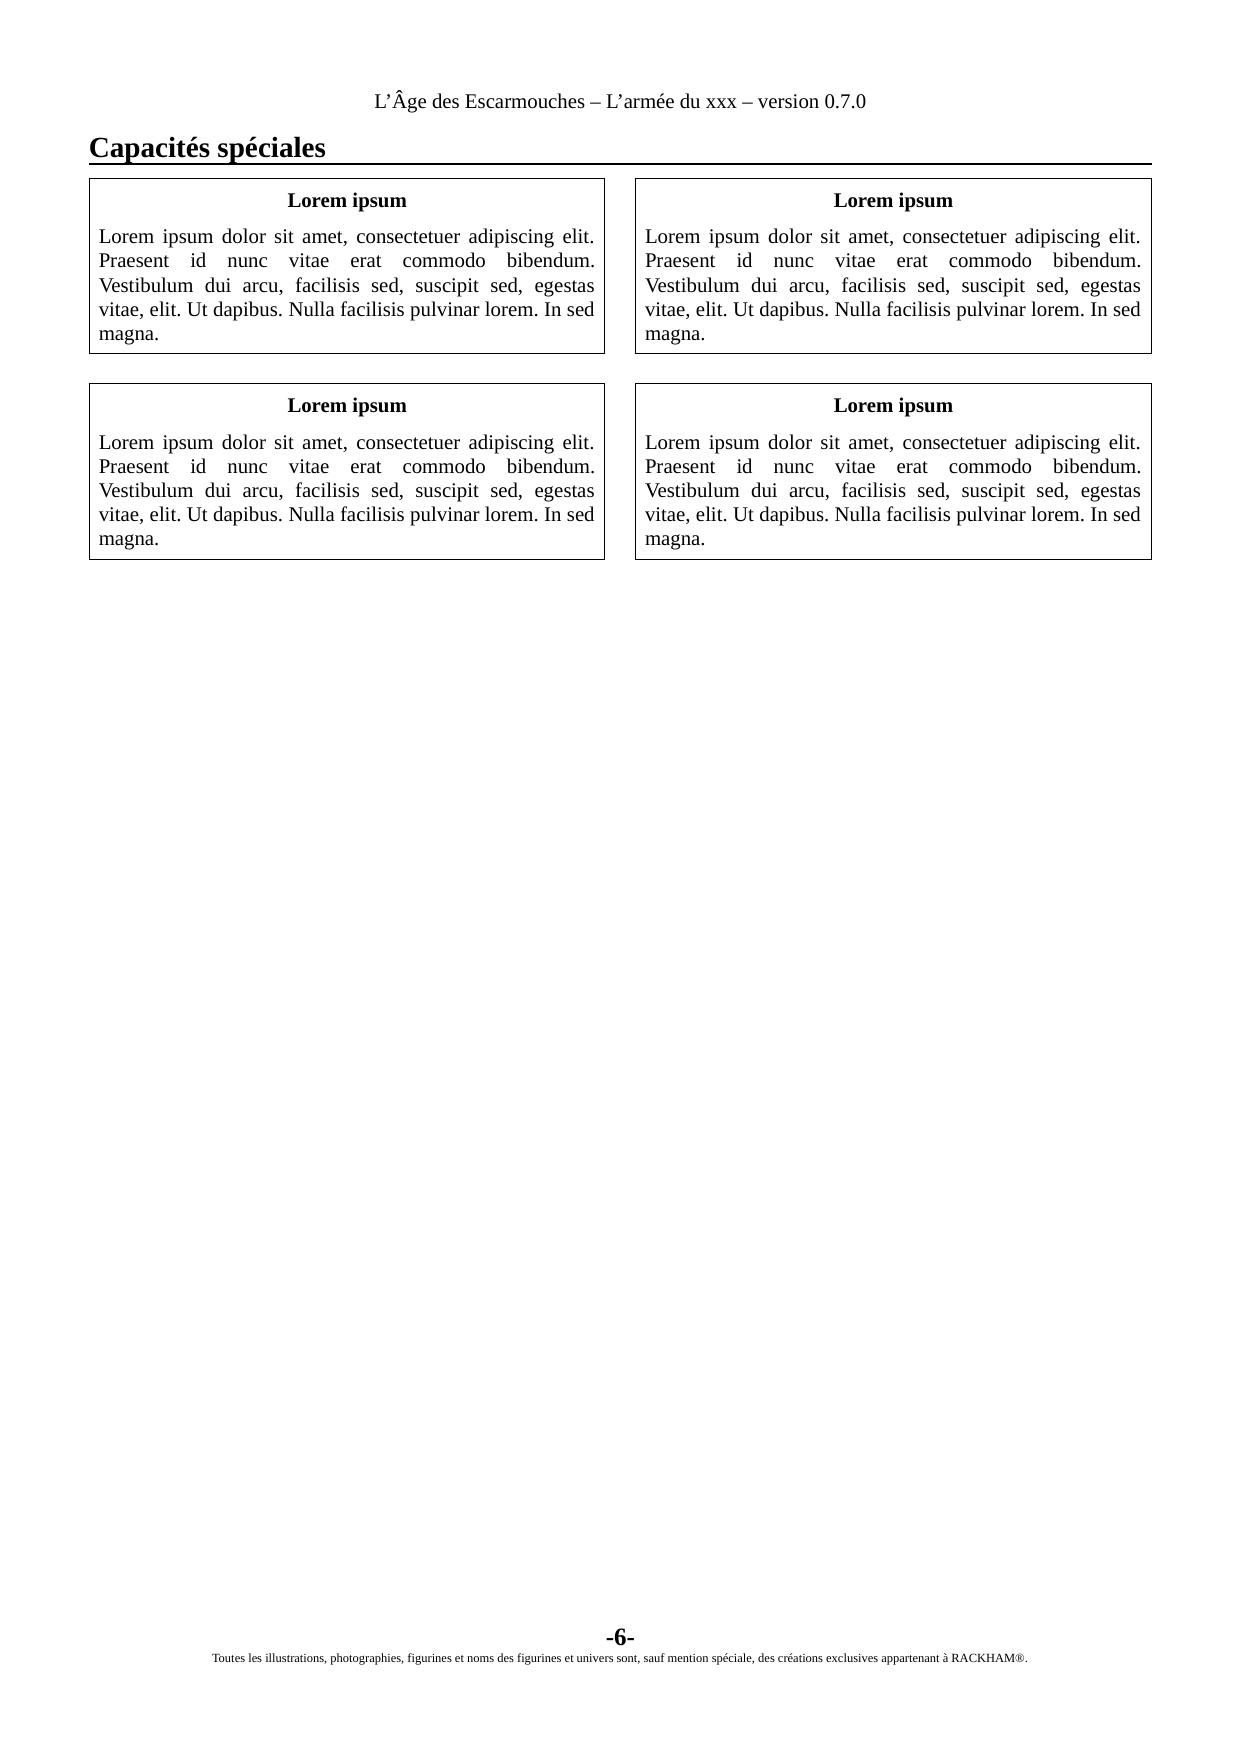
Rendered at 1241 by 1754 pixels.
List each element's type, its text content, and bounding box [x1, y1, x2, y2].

text Lorem ipsum dolor sit amet, consectetuer adipiscing elit. Praesent id nunc vitae erat commodo bibendum. Vestibulum dui arcu, facilisis sed, suscipit sed, egestas vitae, elit. Ut dapibus. Nulla facilisis pulvinar lorem. In sed magna. [645, 430, 1142, 550]
text Lorem ipsum [98, 393, 595, 417]
text Lorem ipsum dolor sit amet, consectetuer adipiscing elit. Praesent id nunc vitae erat commodo bibendum. Vestibulum dui arcu, facilisis sed, suscipit sed, egestas vitae, elit. Ut dapibus. Nulla facilisis pulvinar lorem. In sed magna. [98, 430, 595, 550]
text Lorem ipsum dolor sit amet, consectetuer adipiscing elit. Praesent id nunc vitae erat commodo bibendum. Vestibulum dui arcu, facilisis sed, suscipit sed, egestas vitae, elit. Ut dapibus. Nulla facilisis pulvinar lorem. In sed magna. [645, 224, 1142, 345]
text Lorem ipsum [645, 393, 1142, 417]
text Lorem ipsum [645, 188, 1142, 212]
text Capacités spéciales [88, 130, 1152, 165]
text Lorem ipsum [98, 188, 595, 212]
text Lorem ipsum dolor sit amet, consectetuer adipiscing elit. Praesent id nunc vitae erat commodo bibendum. Vestibulum dui arcu, facilisis sed, suscipit sed, egestas vitae, elit. Ut dapibus. Nulla facilisis pulvinar lorem. In sed magna. [98, 224, 595, 345]
